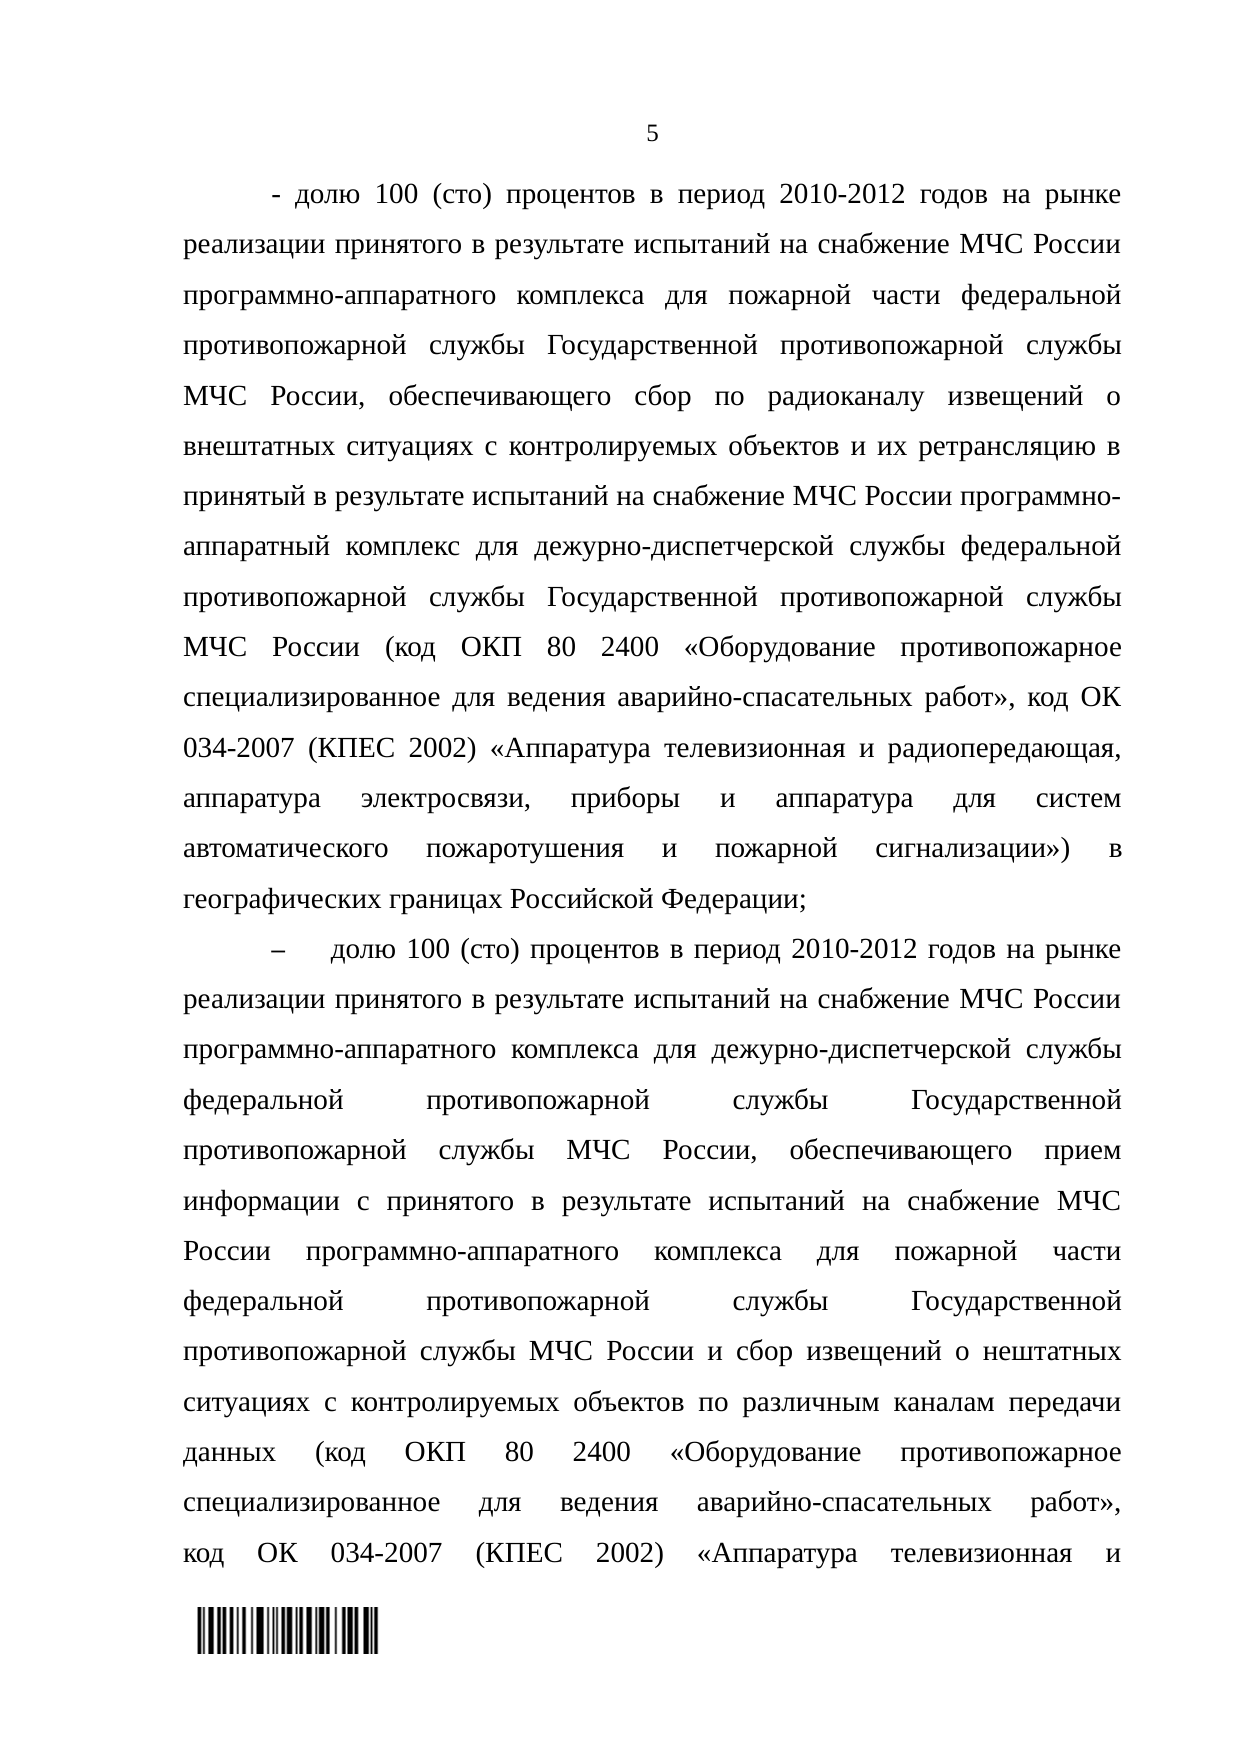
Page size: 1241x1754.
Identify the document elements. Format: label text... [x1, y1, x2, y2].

list долю 100 (сто) процентов в период 2010-2012 годов на рынке реализации принятого в результате испытаний на снабжение МЧС России программно-аппаратного комплекса для дежурно-диспетчерской службы федеральной противопожарной службы Государственной противопожарной службы МЧС России, обеспечивающего прием информации с принятого в результате испытаний на снабжение МЧС России программно-аппаратного комплекса для пожарной части федеральной противопожарной службы Государственной противопожарной службы МЧС России и сбор извещений о нештатных ситуациях с контролируемых объектов по различным каналам передачи данных (код ОКП 80 2400 «Оборудование противопожарное специализированное для ведения аварийно-спасательных работ», код ОК 034-2007 (КПЕС 2002) «Аппаратура телевизионная и [183, 931, 1122, 1568]
picture [182, 1607, 396, 1654]
text - долю 100 (сто) процентов в период 2010-2012 годов на рынке реализации принятого в результате испытаний на снабжение МЧС России программно-аппаратного комплекса для пожарной части федеральной противопожарной службы Государственной противопожарной службы МЧС России, обеспечивающего сбор по радиоканалу извещений о внештатных ситуациях с контролируемых объектов и их ретрансляцию в принятый в результате испытаний на снабжение МЧС России программно-аппаратный комплекс для дежурно-диспетчерской службы федеральной противопожарной службы Государственной противопожарной службы МЧС России (код ОКП 80 2400 «Оборудование противопожарное специализированное для ведения аварийно-спасательных работ», код ОК 034-2007 (КПЕС 2002) «Аппаратура телевизионная и радиопередающая, аппаратура электросвязи, приборы и аппаратура для систем автоматического пожаротушения и пожарной сигнализации») в географических границах Российской Федерации; [183, 176, 1122, 914]
